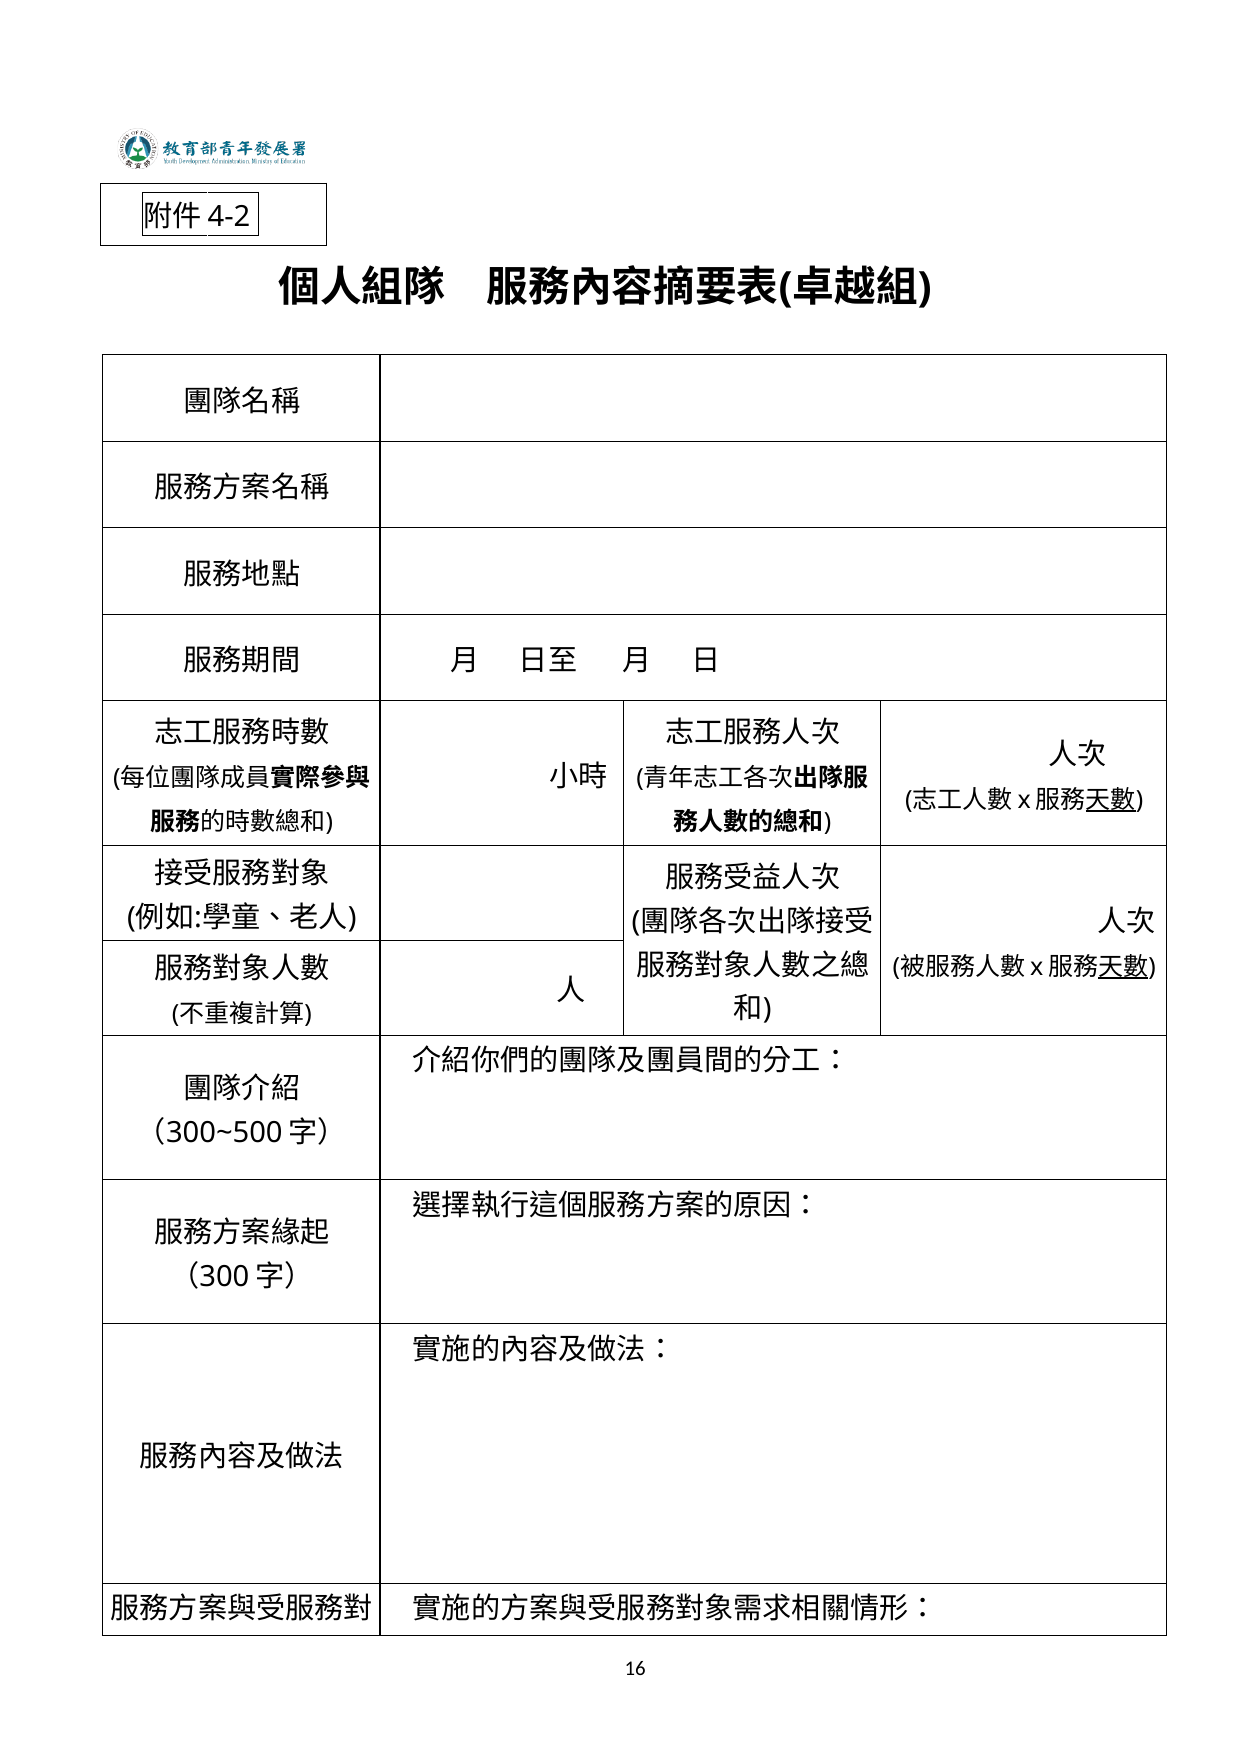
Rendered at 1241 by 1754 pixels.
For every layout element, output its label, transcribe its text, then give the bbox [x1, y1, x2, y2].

table_cell 介紹你們的團隊及團員間的分工： [381, 1036, 1166, 1179]
table_cell [381, 941, 517, 1034]
table_cell 服務受益人次 (團隊各次出隊接受服務對象人數之總和) [624, 846, 880, 1034]
table_cell [381, 701, 517, 845]
table_cell 服務對象人數 (不重複計算) [103, 941, 379, 1034]
table_cell 志工服務時數 (每位團隊成員實際參與服務的時數總和) [103, 701, 379, 845]
table_header [381, 355, 1166, 441]
table_cell 人 [517, 941, 623, 1034]
text 附件4-2 [128, 190, 311, 236]
table_cell 人次 (被服務人數x服務天數) [881, 846, 1166, 1034]
table_cell [381, 846, 623, 940]
table_cell 接受服務對象 (例如:學童、老人) [103, 846, 379, 940]
table_cell 選擇執行這個服務方案的原因： [381, 1180, 1166, 1323]
picture [117, 128, 306, 169]
table_cell 人次 (志工人數x服務天數) [881, 701, 1166, 845]
table_cell 服務內容及做法 [103, 1324, 379, 1583]
text 個人組隊 服務內容摘要表(卓越組) [77, 267, 1122, 310]
table_cell 服務期間 [103, 615, 379, 700]
table_cell 實施的內容及做法： [381, 1324, 1166, 1583]
table_cell 實施的方案與受服務對象需求相關情形： [381, 1584, 1166, 1635]
table_cell 服務方案緣起 （300字） [103, 1180, 379, 1323]
table_cell 服務方案名稱 [103, 442, 379, 527]
table_cell 志工服務人次 (青年志工各次出隊服務人數的總和) [624, 701, 880, 845]
table_cell [381, 442, 1166, 527]
table_cell 服務方案與受服務對 [103, 1584, 379, 1635]
table_cell 月 日至 月 日 [381, 615, 1166, 700]
table_cell 團隊介紹 （300~500字） [103, 1036, 379, 1179]
table_cell 小時 [517, 701, 623, 845]
table_header 團隊名稱 [103, 355, 379, 441]
table_cell [381, 528, 1166, 614]
table_cell 服務地點 [103, 528, 379, 614]
